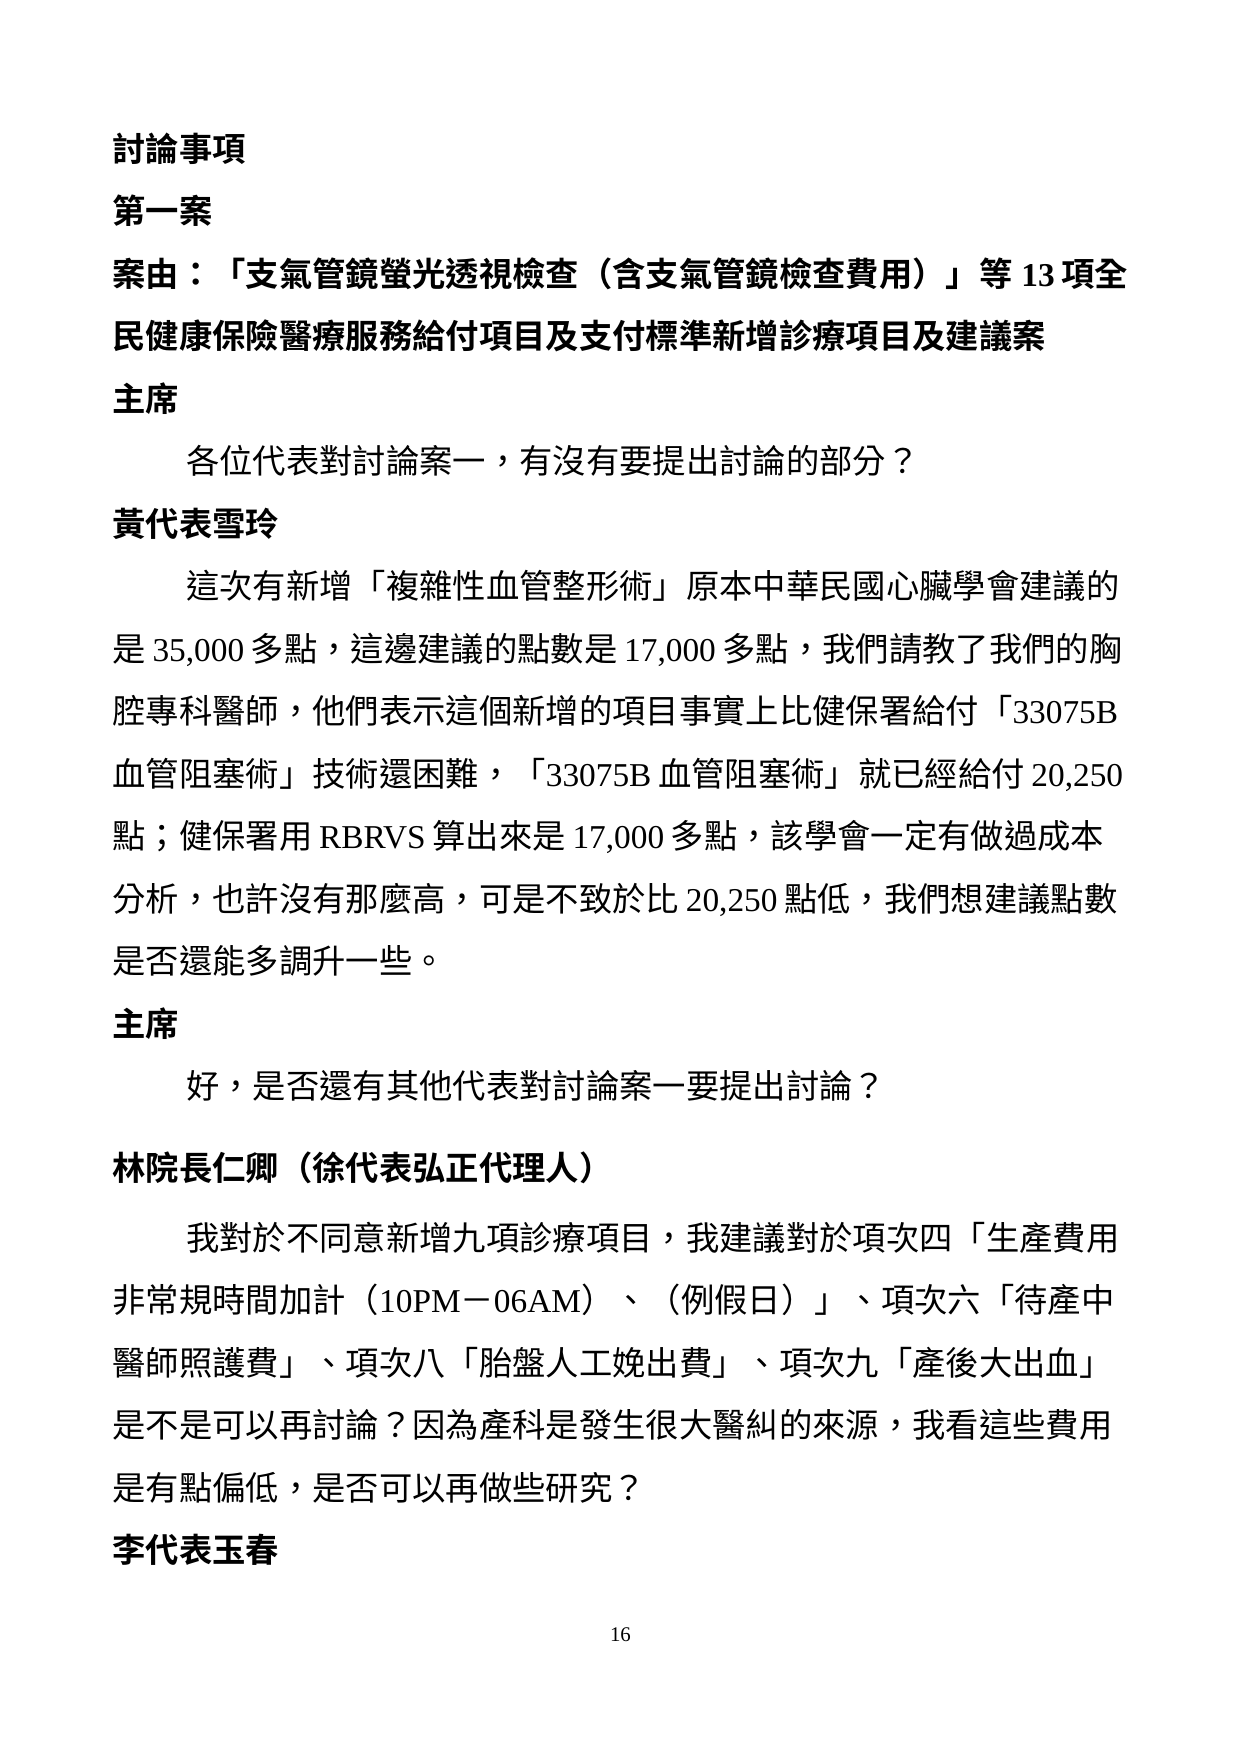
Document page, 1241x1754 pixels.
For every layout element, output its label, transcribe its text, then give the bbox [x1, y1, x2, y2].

text 各位代表對討論案一，有沒有要提出討論的部分？ [112, 418, 1128, 480]
text 案由：「支氣管鏡螢光透視檢查（含支氣管鏡檢查費用）」等13項全民健康保險醫療服務給付項目及支付標準新增診療項目及建議案 [112, 230, 1128, 355]
text 主席 [112, 355, 1128, 418]
text 主席 [112, 980, 1128, 1043]
text 林院長仁卿（徐代表弘正代理人） [112, 1124, 1128, 1186]
text 討論事項 [112, 105, 1128, 168]
text 李代表玉春 [112, 1506, 1128, 1569]
text 我對於不同意新增九項診療項目，我建議對於項次四「生產費用非常規時間加計（10PM－06AM）、（例假日）」、項次六「待產中醫師照護費」、項次八「胎盤人工娩出費」、項次九「產後大出血」是不是可以再討論？因為產科是發生很大醫糾的來源，我看這些費用是有點偏低，是否可以再做些研究？ [112, 1194, 1128, 1506]
text 第一案 [112, 168, 1128, 230]
text 黃代表雪玲 [112, 480, 1128, 543]
text 這次有新增「複雜性血管整形術」原本中華民國心臟學會建議的是35,000多點，這邊建議的點數是17,000多點，我們請教了我們的胸腔專科醫師，他們表示這個新增的項目事實上比健保署給付「33075B血管阻塞術」技術還困難，「33075B血管阻塞術」就已經給付20,250點；健保署用RBRVS算出來是17,000多點，該學會一定有做過成本分析，也許沒有那麼高，可是不致於比20,250點低，我們想建議點數是否還能多調升一些。 [112, 543, 1128, 980]
text 好，是否還有其他代表對討論案一要提出討論？ [112, 1043, 1128, 1105]
